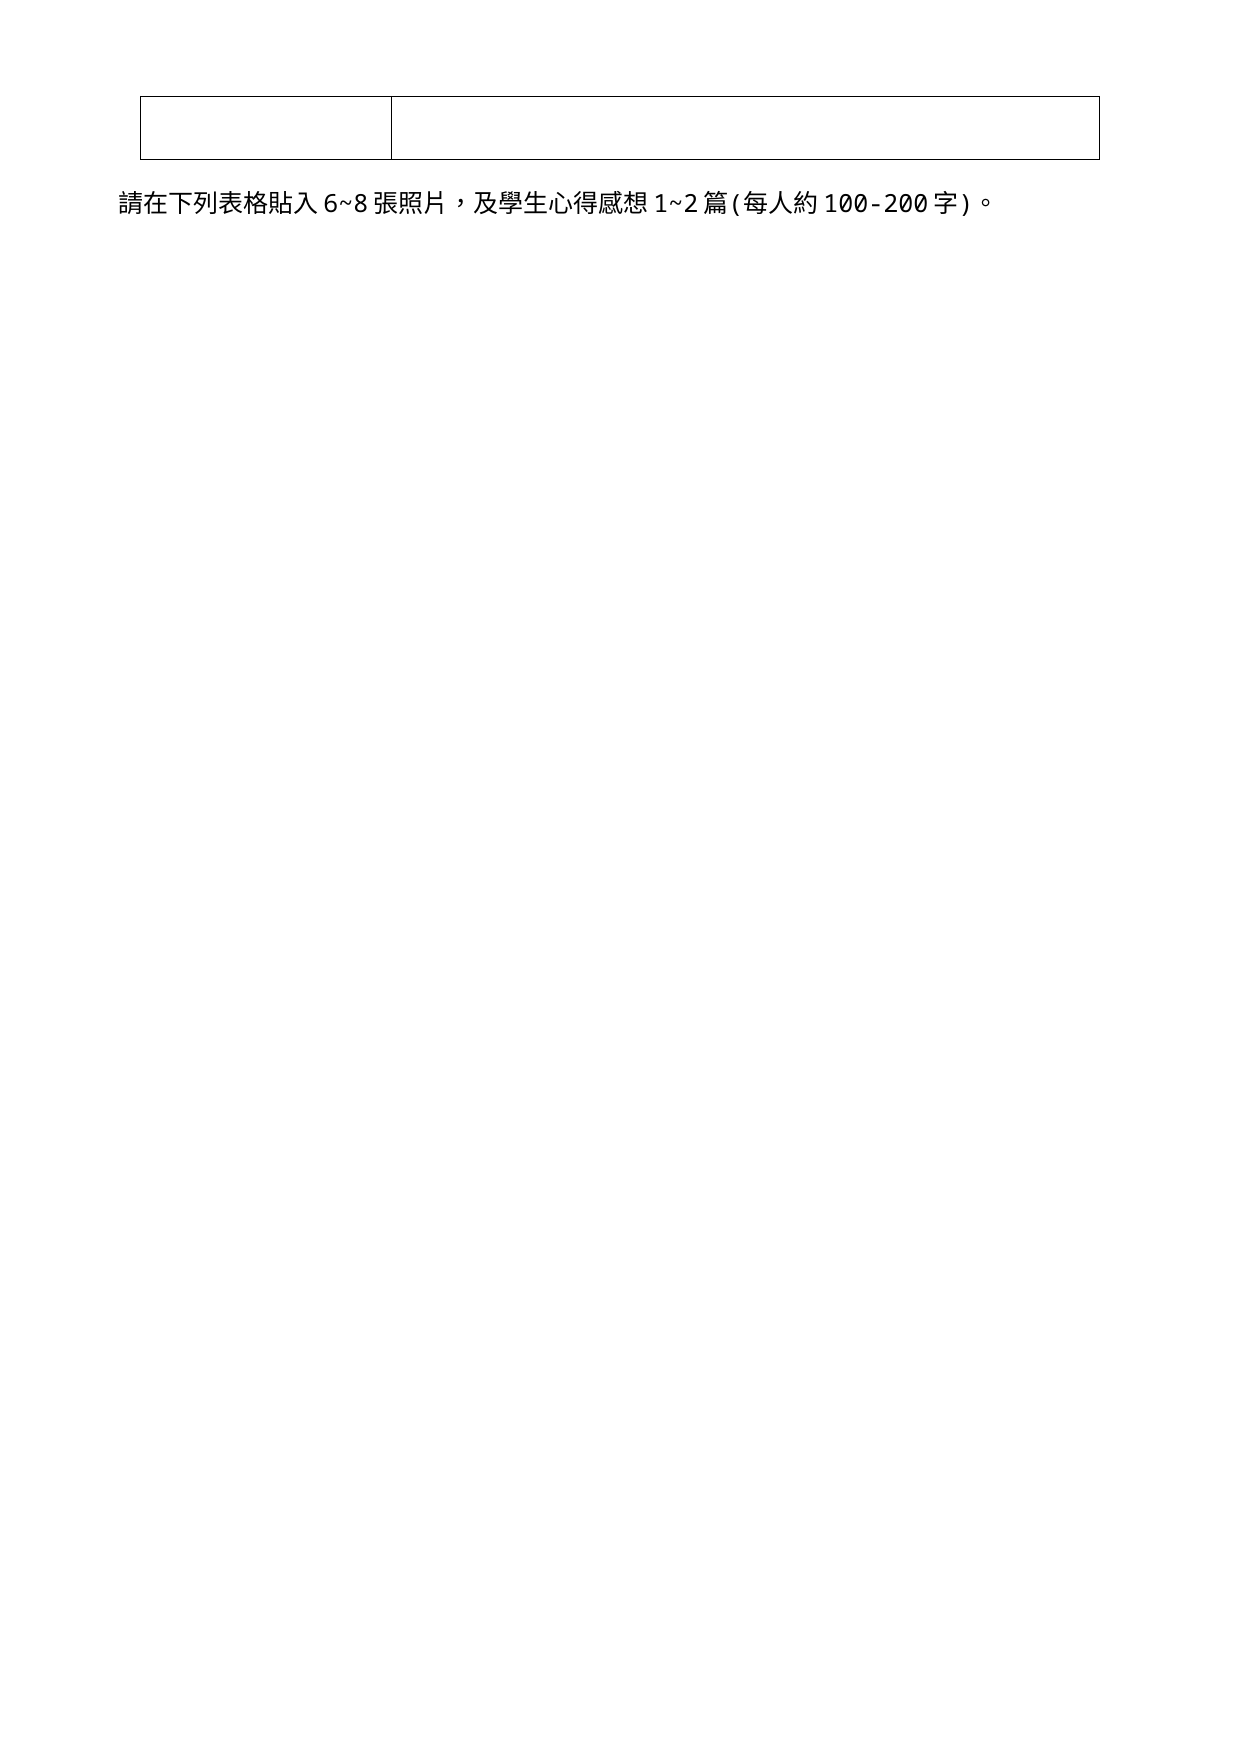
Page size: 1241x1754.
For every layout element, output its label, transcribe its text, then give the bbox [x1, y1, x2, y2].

table_cell [392, 97, 1099, 159]
table_cell [141, 97, 391, 159]
text 請在下列表格貼入6~8張照片，及學生心得感想1~2篇(每人約100-200字)。 [118, 160, 1231, 223]
